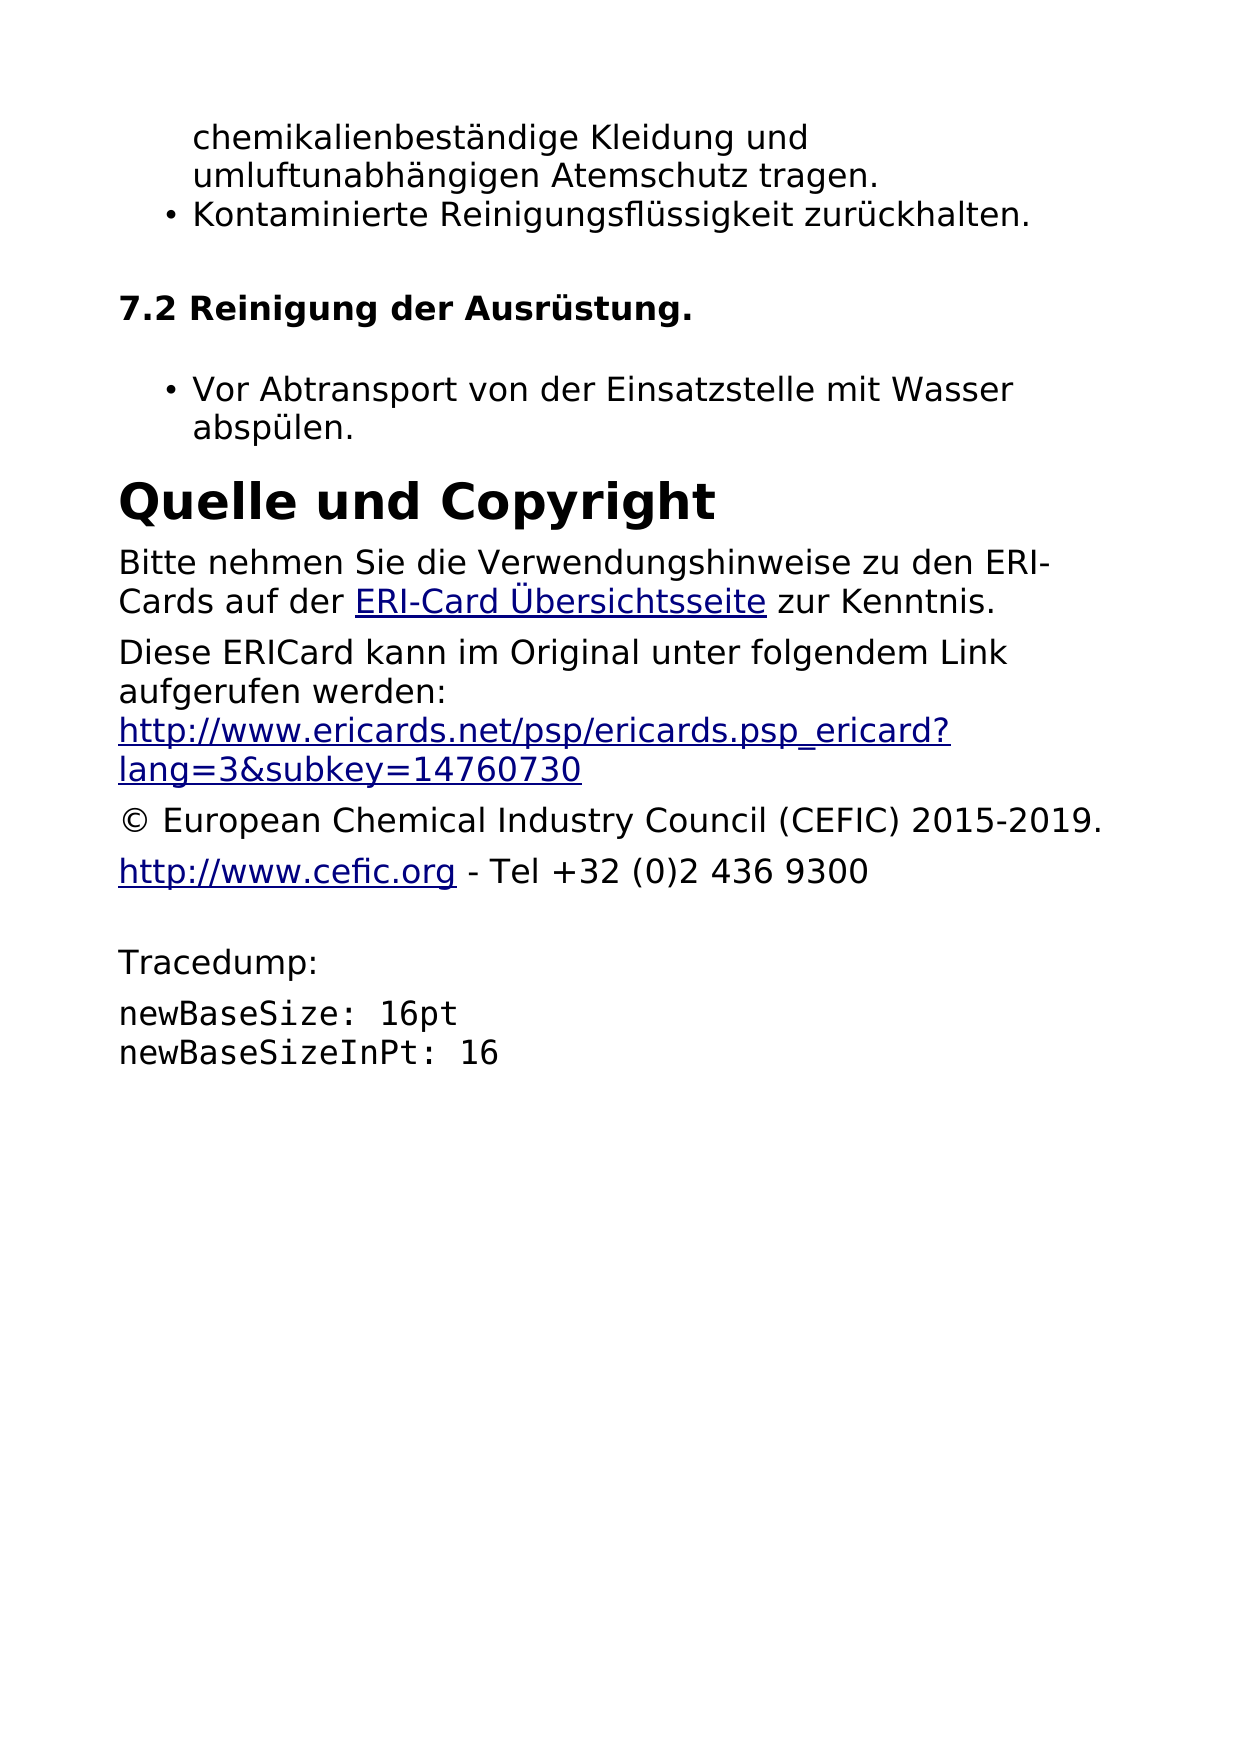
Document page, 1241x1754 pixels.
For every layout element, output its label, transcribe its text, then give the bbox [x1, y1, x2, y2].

text Bitte nehmen Sie die Verwendungshinweise zu den ERI-Cards auf der ERI-Card Übersichtsseite zur Kenntnis. [118, 543, 1122, 621]
subtitle Quelle und Copyright [118, 473, 1122, 531]
text http://www.cefic.org - Tel +32 (0)2 436 9300 [118, 853, 1122, 892]
list chemikalienbeständige Kleidung und umluftunabhängigen Atemschutz tragen. [177, 118, 1122, 196]
list Vor Abtransport von der Einsatzstelle mit Wasser abspülen. [177, 370, 1122, 448]
subtitle 7.2 Reinigung der Ausrüstung. [118, 289, 1122, 328]
text © European Chemical Industry Council (CEFIC) 2015-2019. [118, 802, 1122, 840]
text Tracedump: [118, 904, 1122, 982]
list Kontaminierte Reinigungsflüssigkeit zurückhalten. [177, 196, 1122, 235]
text Diese ERICard kann im Original unter folgendem Link aufgerufen werden: http://www.ericards.net/psp/ericards.psp_ericard?lang=3&subkey=14760730 [118, 634, 1122, 789]
text newBaseSize: 16pt newBaseSizeInPt: 16 [118, 994, 1122, 1072]
